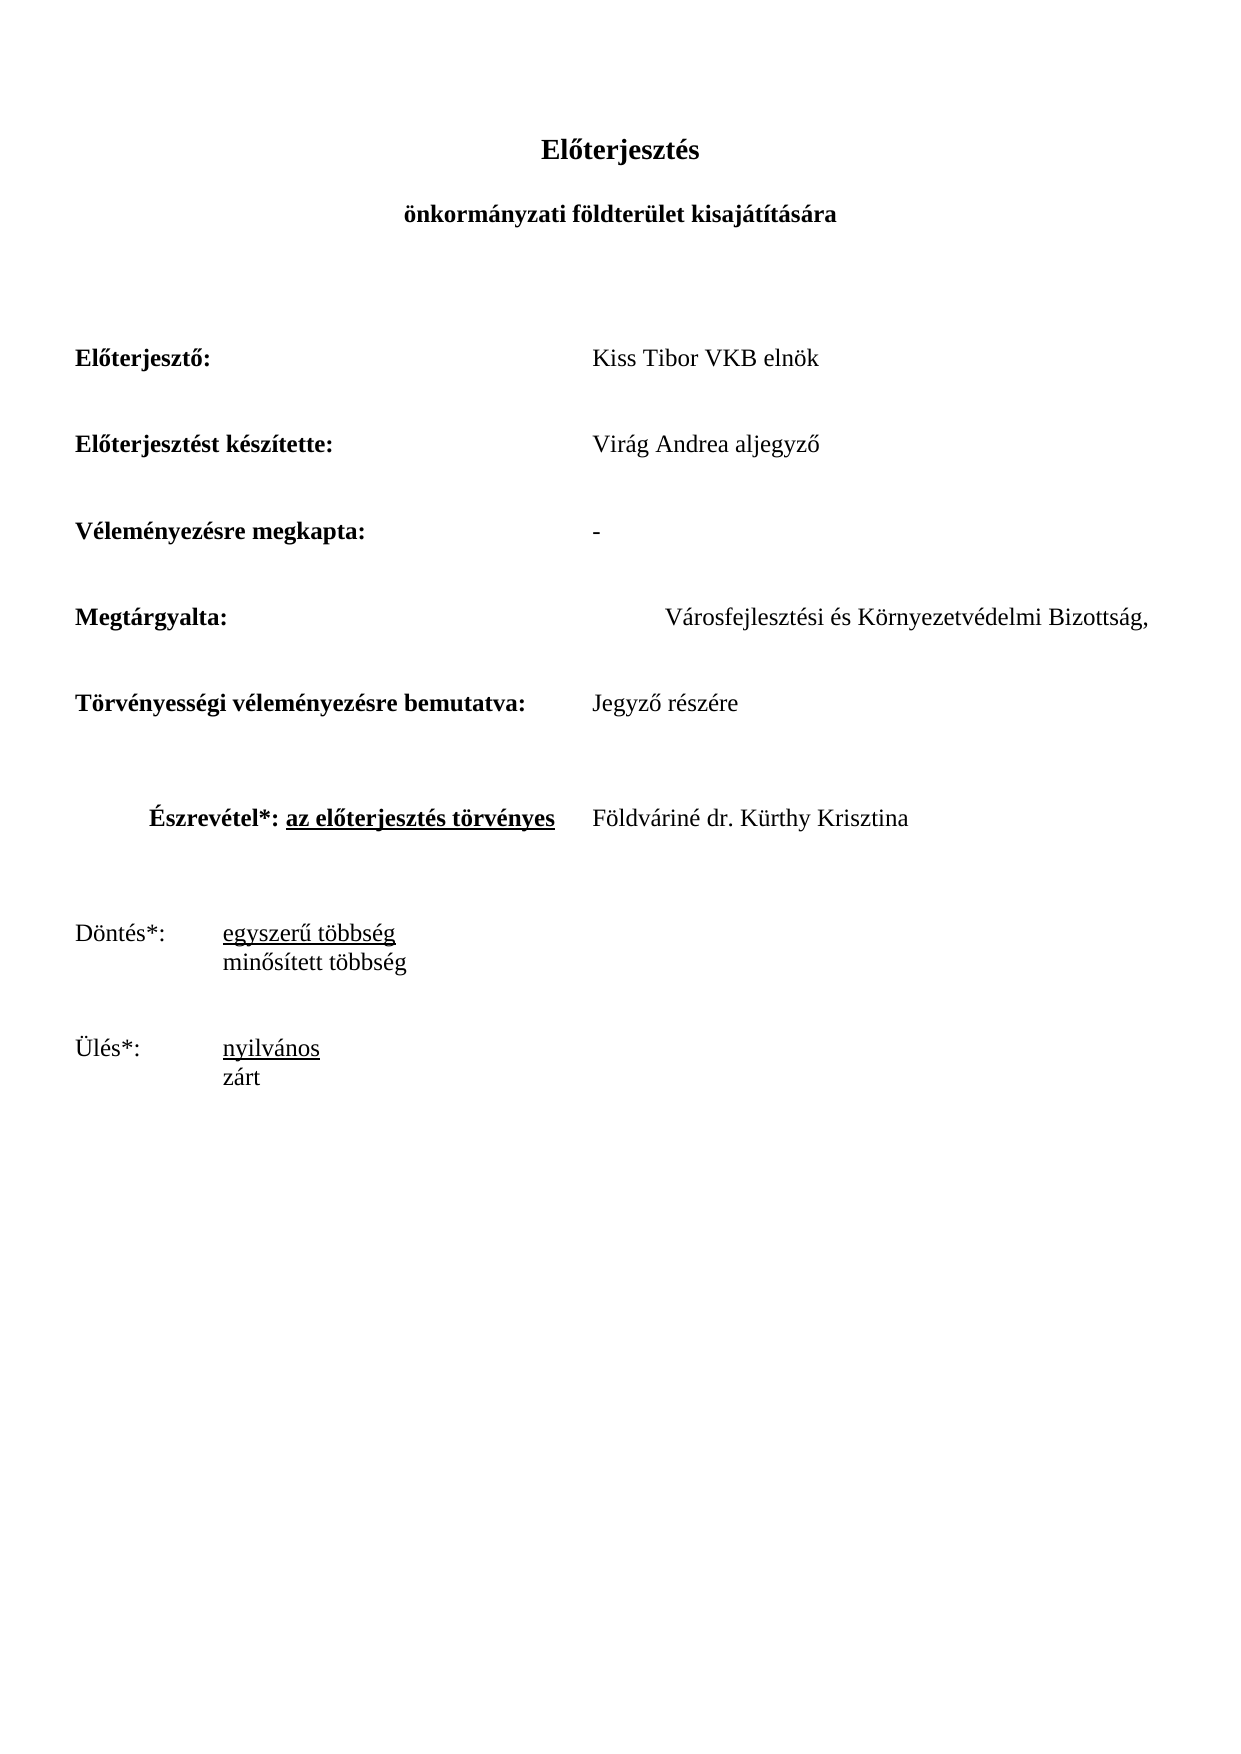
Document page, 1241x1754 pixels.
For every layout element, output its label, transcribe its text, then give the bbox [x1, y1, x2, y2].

text önkormányzati földterület kisajátítására [75, 199, 1165, 228]
text Ülés*: nyilvános [75, 1033, 1165, 1062]
text zárt [75, 1062, 1165, 1091]
text Előterjesztést készítette: Virág Andrea aljegyző [75, 429, 1165, 458]
text Törvényességi véleményezésre bemutatva: Jegyző részére [75, 688, 1165, 717]
text Előterjesztő: Kiss Tibor VKB elnök [75, 343, 1165, 372]
text minősített többség [75, 947, 1165, 976]
text Előterjesztés [75, 132, 1165, 166]
text Véleményezésre megkapta: - [75, 516, 1165, 544]
text Észrevétel*: az előterjesztés törvényes Földváriné dr. Kürthy Krisztina [75, 803, 1165, 832]
text Megtárgyalta: Városfejlesztési és Környezetvédelmi Bizottság, [75, 602, 1165, 631]
text Döntés*: egyszerű többség [75, 918, 1165, 947]
